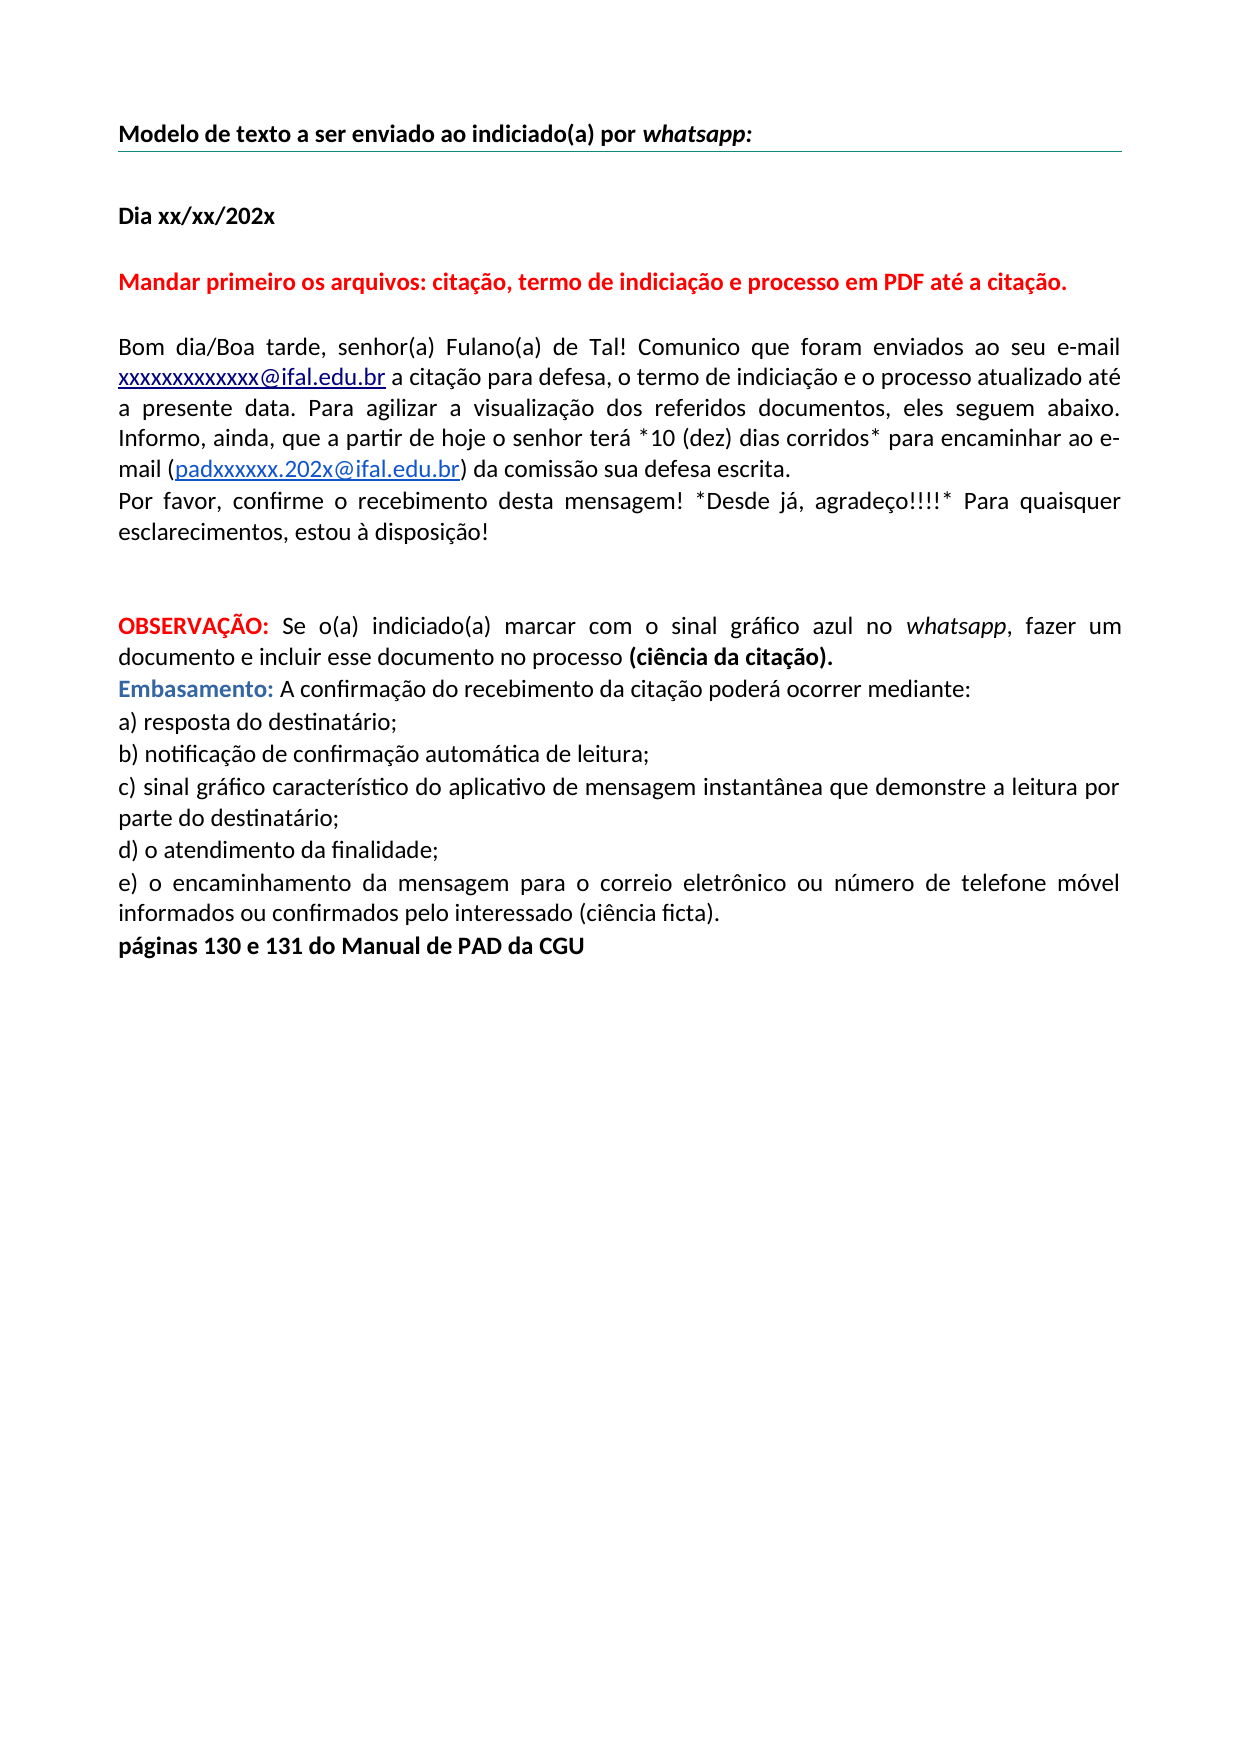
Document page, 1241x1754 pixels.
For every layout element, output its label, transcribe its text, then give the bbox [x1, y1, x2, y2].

text Mandar primeiro os arquivos: citação, termo de indiciação e processo em PDF até a citação. [118, 266, 1122, 296]
text Dia xx/xx/202x [118, 200, 1122, 231]
text Modelo de texto a ser enviado ao indiciado(a) por whatsapp: [118, 118, 1122, 151]
text Embasamento: A confirmação do recebimento da citação poderá ocorrer mediante: [118, 673, 1122, 704]
text b) notificação de confirmação automática de leitura; [118, 739, 1122, 769]
text páginas 130 e 131 do Manual de PAD da CGU [118, 930, 1122, 961]
text OBSERVAÇÃO: Se o(a) indiciado(a) marcar com o sinal gráfico azul no whatsapp, fazer um documento e incluir esse documento no processo (ciência da citação). [118, 610, 1122, 671]
text Bom dia/Boa tarde, senhor(a) Fulano(a) de Tal! Comunico que foram enviados ao seu e-mail xxxxxxxxxxxxx@ifal.edu.br a citação para defesa, o termo de indiciação e o processo atualizado até a presente data. Para agilizar a visualização dos referidos documentos, eles seguem abaixo. Informo, ainda, que a partir de hoje o senhor terá *10 (dez) dias corridos* para encaminhar ao e-mail (padxxxxxx.202x@ifal.edu.br) da comissão sua defesa escrita. [118, 331, 1122, 483]
text Por favor, confirme o recebimento desta mensagem! *Desde já, agradeço!!!!* Para quaisquer esclarecimentos, estou à disposição! [118, 486, 1122, 547]
text d) o atendimento da finalidade; [118, 834, 1122, 865]
text c) sinal gráfico característico do aplicativo de mensagem instantânea que demonstre a leitura por parte do destinatário; [118, 771, 1122, 832]
text a) resposta do destinatário; [118, 706, 1122, 737]
text e) o encaminhamento da mensagem para o correio eletrônico ou número de telefone móvel informados ou confirmados pelo interessado (ciência ficta). [118, 867, 1122, 928]
